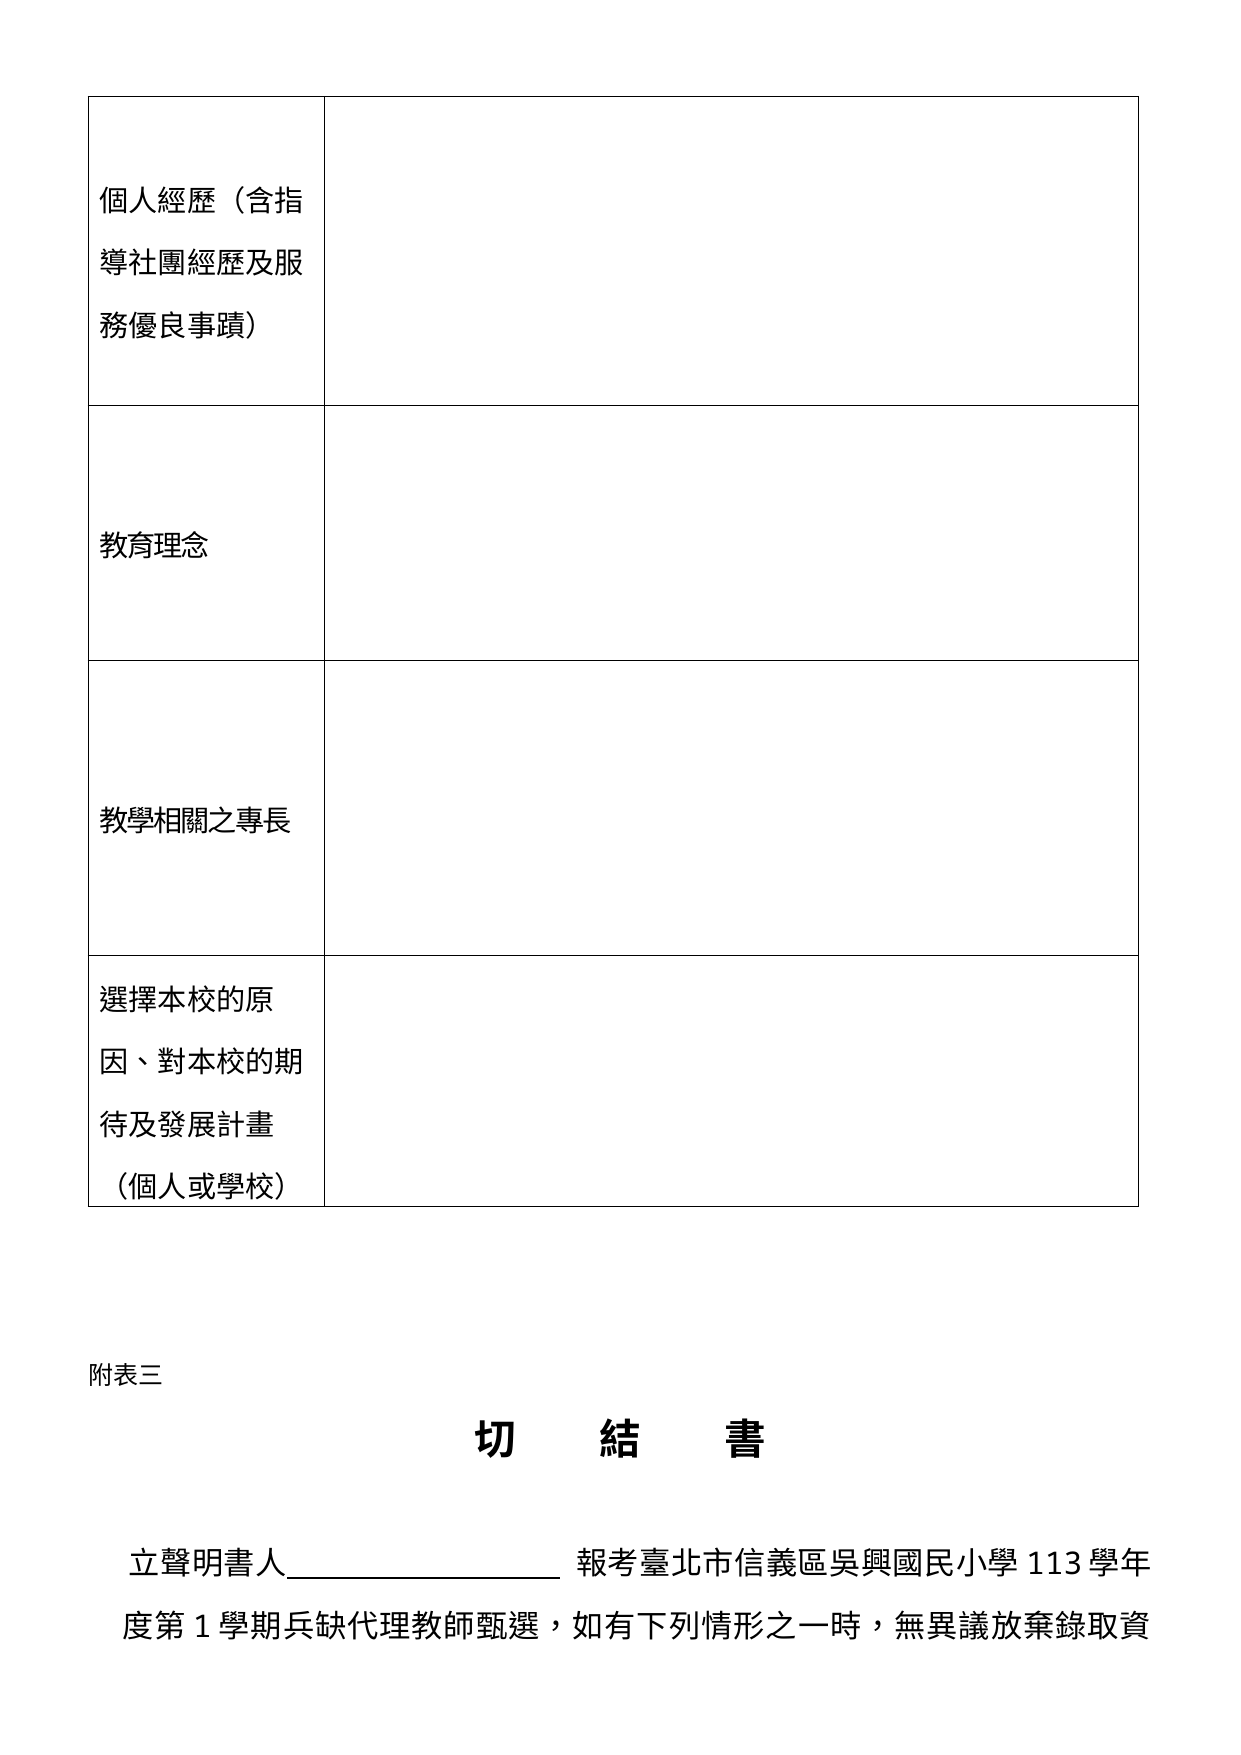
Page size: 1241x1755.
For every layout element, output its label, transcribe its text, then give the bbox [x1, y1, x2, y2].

text 立聲明書人 報考臺北市信義區吳興國民小學113學年度第1學期兵缺代理教師甄選，如有下列情形之一時，無異議放棄錄取資 [89, 1519, 1152, 1644]
table_cell [325, 956, 1138, 1206]
table_cell 選擇本校的原因、對本校的期待及發展計畫（個人或學校） [89, 956, 324, 1206]
text 切 結 書 [89, 1394, 1152, 1457]
text 附表三 [89, 1332, 1152, 1394]
table_cell [325, 97, 1138, 404]
table_cell [325, 661, 1138, 955]
table_cell 教學相關之專長 [89, 661, 324, 955]
table_cell [325, 406, 1138, 660]
table_cell 教育理念 [89, 406, 324, 660]
table_cell 個人經歷（含指導社團經歷及服務優良事蹟） [89, 97, 324, 404]
